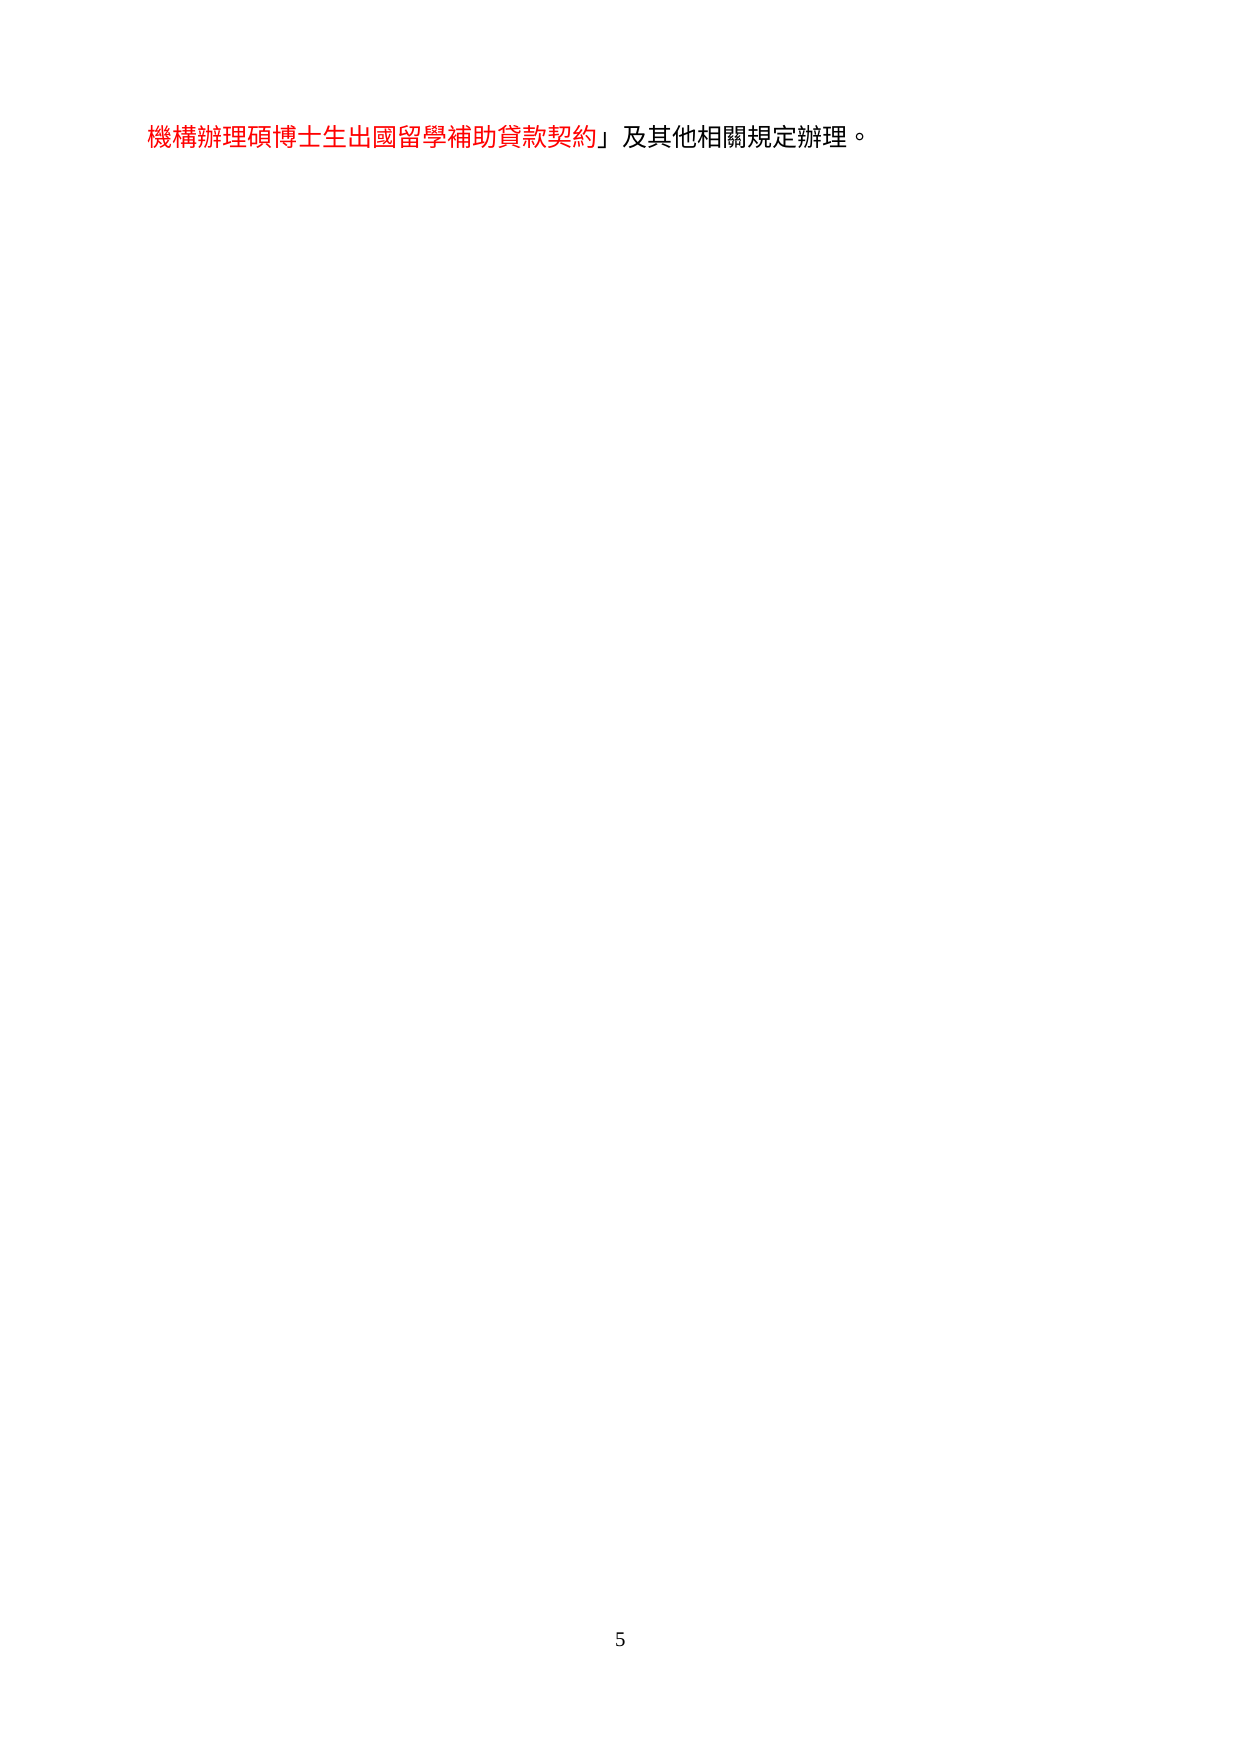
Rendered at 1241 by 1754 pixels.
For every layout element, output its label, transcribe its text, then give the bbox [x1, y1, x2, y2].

text 機構辦理碩博士生出國留學補助貸款契約」及其他相關規定辦理。 [78, 108, 1162, 156]
